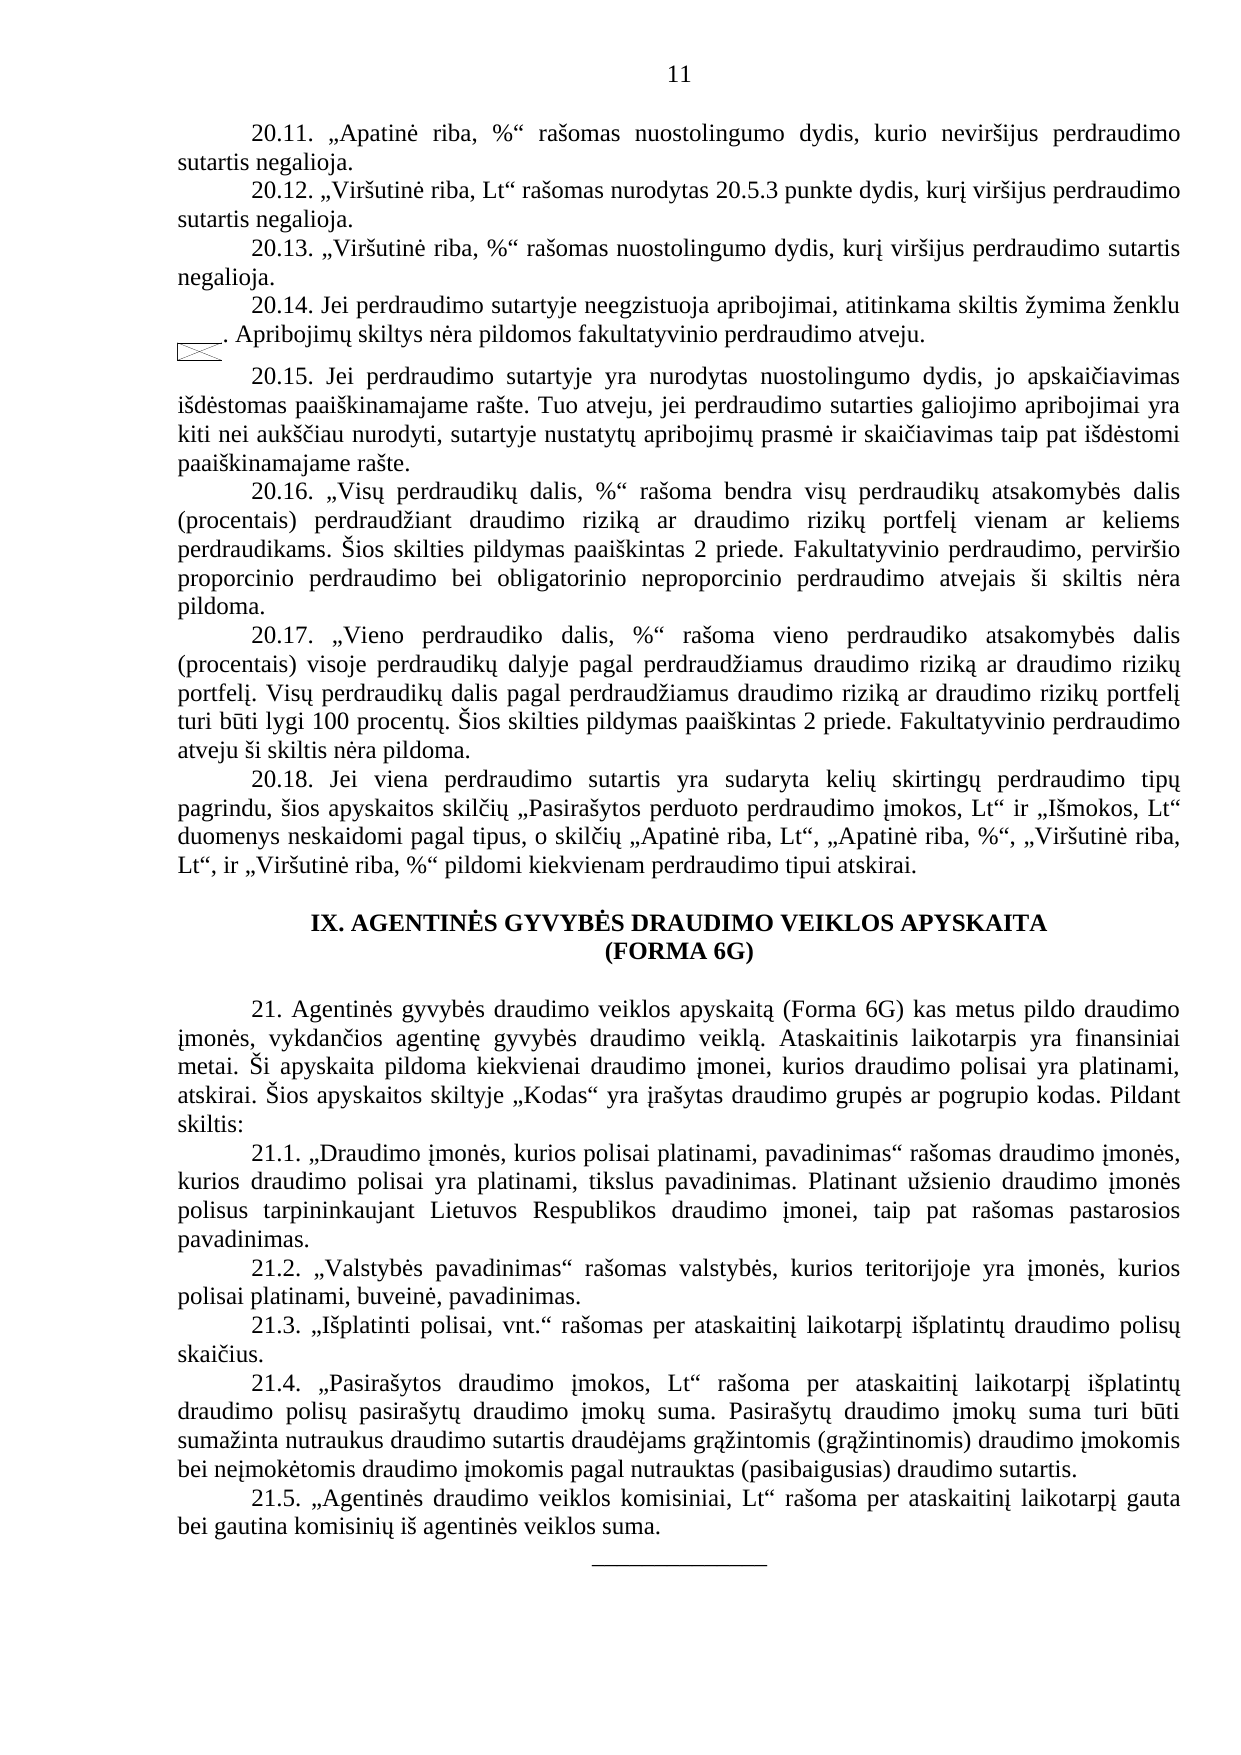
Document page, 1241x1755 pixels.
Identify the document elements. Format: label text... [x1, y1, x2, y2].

text 21.4. „Pasirašytos draudimo įmokos, Lt“ rašoma per ataskaitinį laikotarpį išplatintų draudimo polisų pasirašytų draudimo įmokų suma. Pasirašytų draudimo įmokų suma turi būti sumažinta nutraukus draudimo sutartis draudėjams grąžintomis (grąžintinomis) draudimo įmokomis bei neįmokėtomis draudimo įmokomis pagal nutrauktas (pasibaigusias) draudimo sutartis. [177, 1368, 1181, 1483]
text 21.1. „Draudimo įmonės, kurios polisai platinami, pavadinimas“ rašomas draudimo įmonės, kurios draudimo polisai yra platinami, tikslus pavadinimas. Platinant užsienio draudimo įmonės polisus tarpininkaujant Lietuvos Respublikos draudimo įmonei, taip pat rašomas pastarosios pavadinimas. [177, 1138, 1181, 1253]
text (FORMA 6G) [177, 936, 1181, 965]
text 20.16. „Visų perdraudikų dalis, %“ rašoma bendra visų perdraudikų atsakomybės dalis (procentais) perdraudžiant draudimo riziką ar draudimo rizikų portfelį vienam ar keliems perdraudikams. Šios skilties pildymas paaiškintas 2 priede. Fakultatyvinio perdraudimo, perviršio proporcinio perdraudimo bei obligatorinio neproporcinio perdraudimo atvejais ši skiltis nėra pildoma. [177, 476, 1181, 620]
text 20.12. „Viršutinė riba, Lt“ rašomas nurodytas 20.5.3 punkte dydis, kurį viršijus perdraudimo sutartis negalioja. [177, 176, 1181, 233]
text 20.18. Jei viena perdraudimo sutartis yra sudaryta kelių skirtingų perdraudimo tipų pagrindu, šios apyskaitos skilčių „Pasirašytos perduoto perdraudimo įmokos, Lt“ ir „Išmokos, Lt“ duomenys neskaidomi pagal tipus, o skilčių „Apatinė riba, Lt“, „Apatinė riba, %“, „Viršutinė riba, Lt“, ir „Viršutinė riba, %“ pildomi kiekvienam perdraudimo tipui atskirai. [177, 764, 1181, 879]
text ______________ [177, 1540, 1181, 1569]
text 21.3. „Išplatinti polisai, vnt.“ rašomas per ataskaitinį laikotarpį išplatintų draudimo polisų skaičius. [177, 1310, 1181, 1368]
text 20.11. „Apatinė riba, %“ rašomas nuostolingumo dydis, kurio neviršijus perdraudimo sutartis negalioja. [177, 118, 1181, 176]
text 20.17. „Vieno perdraudiko dalis, %“ rašoma vieno perdraudiko atsakomybės dalis (procentais) visoje perdraudikų dalyje pagal perdraudžiamus draudimo riziką ar draudimo rizikų portfelį. Visų perdraudikų dalis pagal perdraudžiamus draudimo riziką ar draudimo rizikų portfelį turi būti lygi 100 procentų. Šios skilties pildymas paaiškintas 2 priede. Fakultatyvinio perdraudimo atveju ši skiltis nėra pildoma. [177, 620, 1181, 764]
text 20.15. Jei perdraudimo sutartyje yra nurodytas nuostolingumo dydis, jo apskaičiavimas išdėstomas paaiškinamajame rašte. Tuo atveju, jei perdraudimo sutarties galiojimo apribojimai yra kiti nei aukščiau nurodyti, sutartyje nustatytų apribojimų prasmė ir skaičiavimas taip pat išdėstomi paaiškinamajame rašte. [177, 361, 1181, 476]
text 20.13. „Viršutinė riba, %“ rašomas nuostolingumo dydis, kurį viršijus perdraudimo sutartis negalioja. [177, 233, 1181, 291]
text 21.2. „Valstybės pavadinimas“ rašomas valstybės, kurios teritorijoje yra įmonės, kurios polisai platinami, buveinė, pavadinimas. [177, 1253, 1181, 1310]
text IX. AGENTINĖS GYVYBĖS DRAUDIMO VEIKLOS APYSKAITA [177, 908, 1181, 936]
text 21. Agentinės gyvybės draudimo veiklos apyskaitą (Forma 6G) kas metus pildo draudimo įmonės, vykdančios agentinę gyvybės draudimo veiklą. Ataskaitinis laikotarpis yra finansiniai metai. Ši apyskaita pildoma kiekvienai draudimo įmonei, kurios draudimo polisai yra platinami, atskirai. Šios apyskaitos skiltyje „Kodas“ yra įrašytas draudimo grupės ar pogrupio kodas. Pildant skiltis: [177, 994, 1181, 1138]
text 21.5. „Agentinės draudimo veiklos komisiniai, Lt“ rašoma per ataskaitinį laikotarpį gauta bei gautina komisinių iš agentinės veiklos suma. [177, 1483, 1181, 1540]
text 20.14. Jei perdraudimo sutartyje neegzistuoja apribojimai, atitinkama skiltis žymima ženklu . Apribojimų skiltys nėra pildomos fakultatyvinio perdraudimo atveju. [177, 291, 1181, 361]
